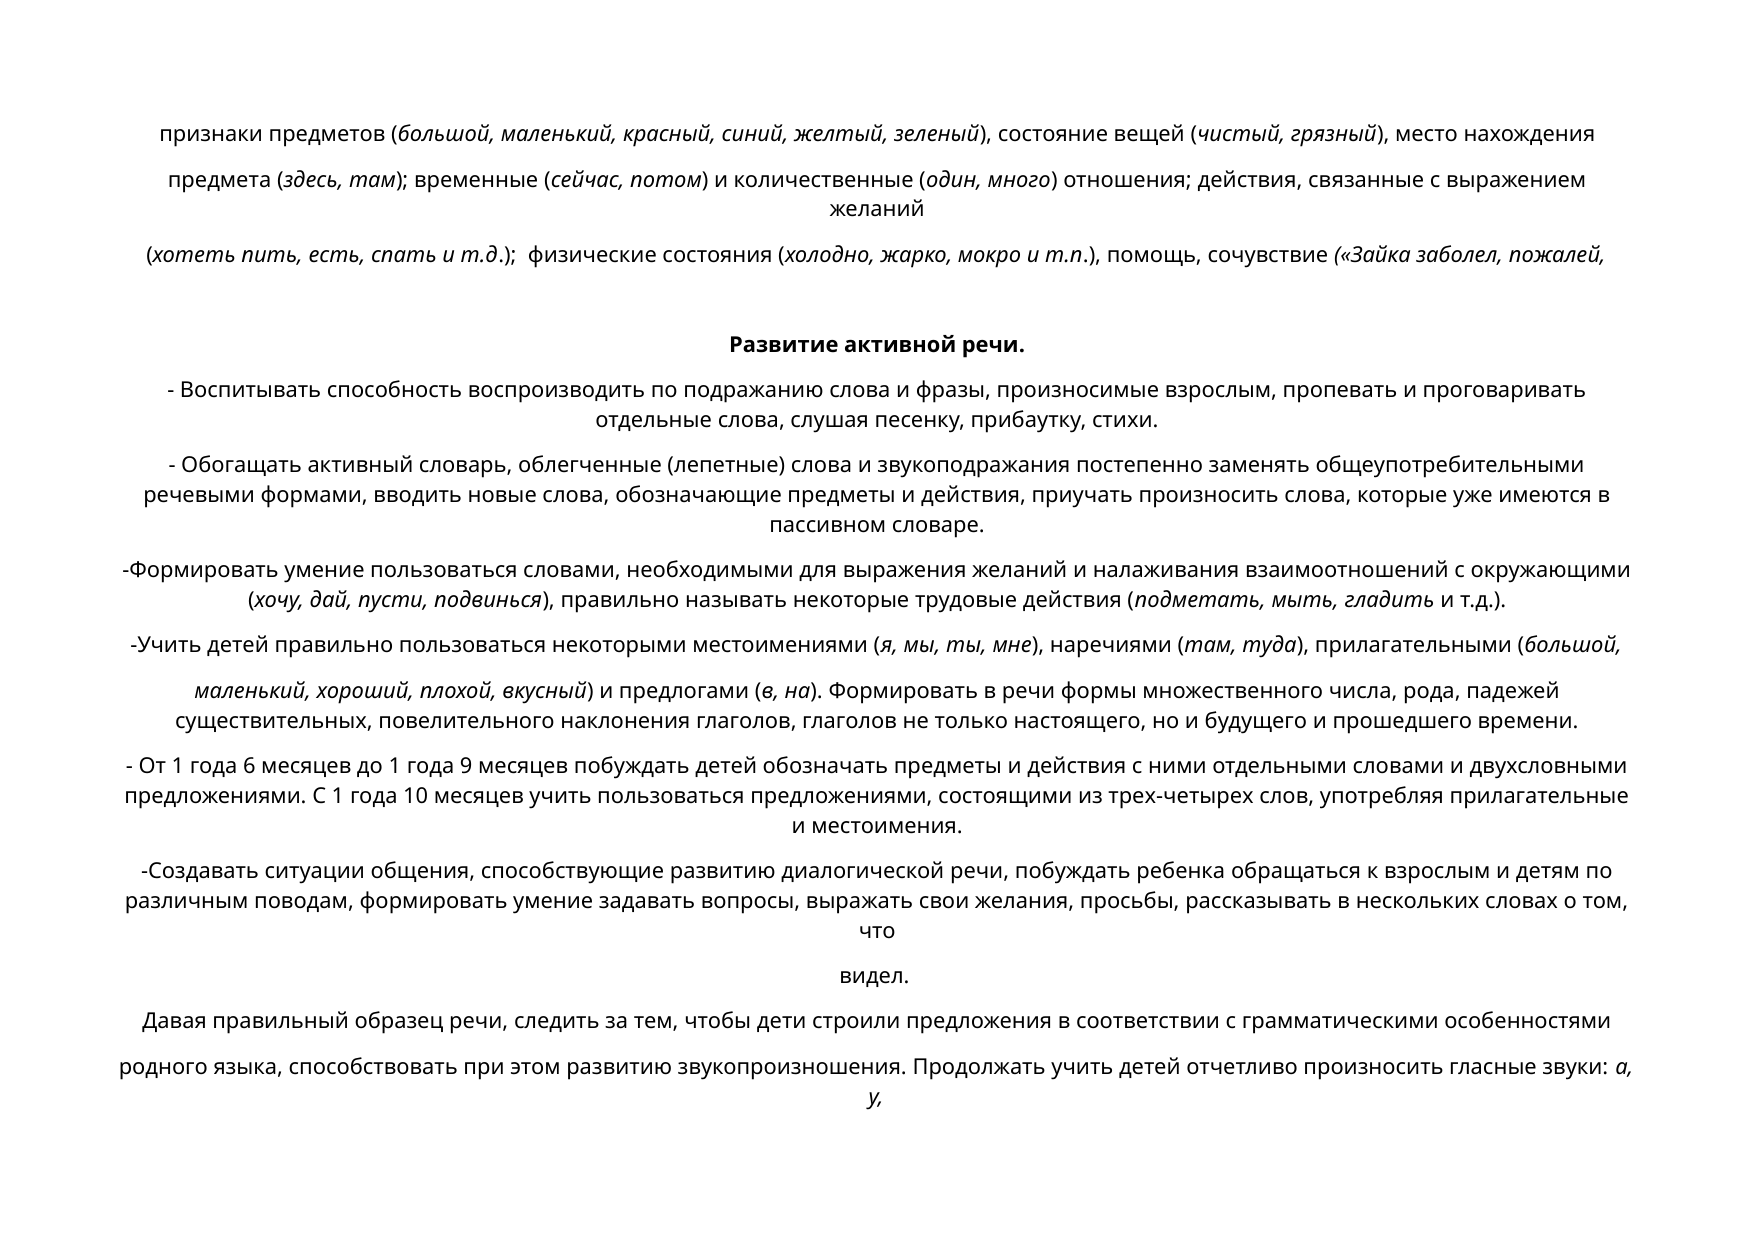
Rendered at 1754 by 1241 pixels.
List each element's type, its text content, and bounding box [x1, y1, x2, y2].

text - Воспитывать способность воспроизводить по подражанию слова и фразы, произносимые взрослым, пропевать и проговаривать отдельные слова, слушая песенку, прибаутку, стихи. [118, 374, 1636, 433]
text (хотеть пить, есть, спать и т.д.); физические состояния (холодно, жарко, мокро и т.п.), помощь, сочувствие («Зайка заболел, пожалей, [118, 239, 1636, 268]
text видел. [118, 960, 1636, 990]
text Давая правильный образец речи, следить за тем, чтобы дети строили предложения в соответствии с грамматическими особенностями [118, 1005, 1636, 1035]
text -Формировать умение пользоваться словами, необходимыми для выражения желаний и налаживания взаимоотношений с окружающими (хочу, дай, пусти, подвинься), правильно называть некоторые трудовые действия (подметать, мыть, гладить и т.д.). [118, 554, 1636, 614]
text - Обогащать активный словарь, облегченные (лепетные) слова и звукоподражания постепенно заменять общеупотребительными речевыми формами, вводить новые слова, обозначающие предметы и действия, приучать произносить слова, которые уже имеются в пассивном словаре. [118, 449, 1636, 538]
text предмета (здесь, там); временные (сейчас, потом) и количественные (один, много) отношения; действия, связанные с выражением желаний [118, 163, 1636, 223]
text признаки предметов (большой, маленький, красный, синий, желтый, зеленый), состояние вещей (чистый, грязный), место нахождения [118, 118, 1636, 148]
text маленький, хороший, плохой, вкусный) и предлогами (в, на). Формировать в речи формы множественного числа, рода, падежей существительных, повелительного наклонения глаголов, глаголов не только настоящего, но и будущего и прошедшего времени. [118, 675, 1636, 734]
text родного языка, способствовать при этом развитию звукопроизношения. Продолжать учить детей отчетливо произносить гласные звуки: а, у, [118, 1051, 1636, 1110]
text -Создавать ситуации общения, способствующие развитию диалогической речи, побуждать ребенка обращаться к взрослым и детям по различным поводам, формировать умение задавать вопросы, выражать свои желания, просьбы, рассказывать в нескольких словах о том, что [118, 855, 1636, 944]
text -Учить детей правильно пользоваться некоторыми местоимениями (я, мы, ты, мне), наречиями (там, туда), прилагательными (большой, [118, 629, 1636, 659]
text - От 1 года 6 месяцев до 1 года 9 месяцев побуждать детей обозначать предметы и действия с ними отдельными словами и двухсловными предложениями. С 1 года 10 месяцев учить пользоваться предложениями, состоящими из трех-четырех слов, употребляя прилагательные и местоимения. [118, 750, 1636, 839]
text Развитие активной речи. [118, 328, 1636, 358]
